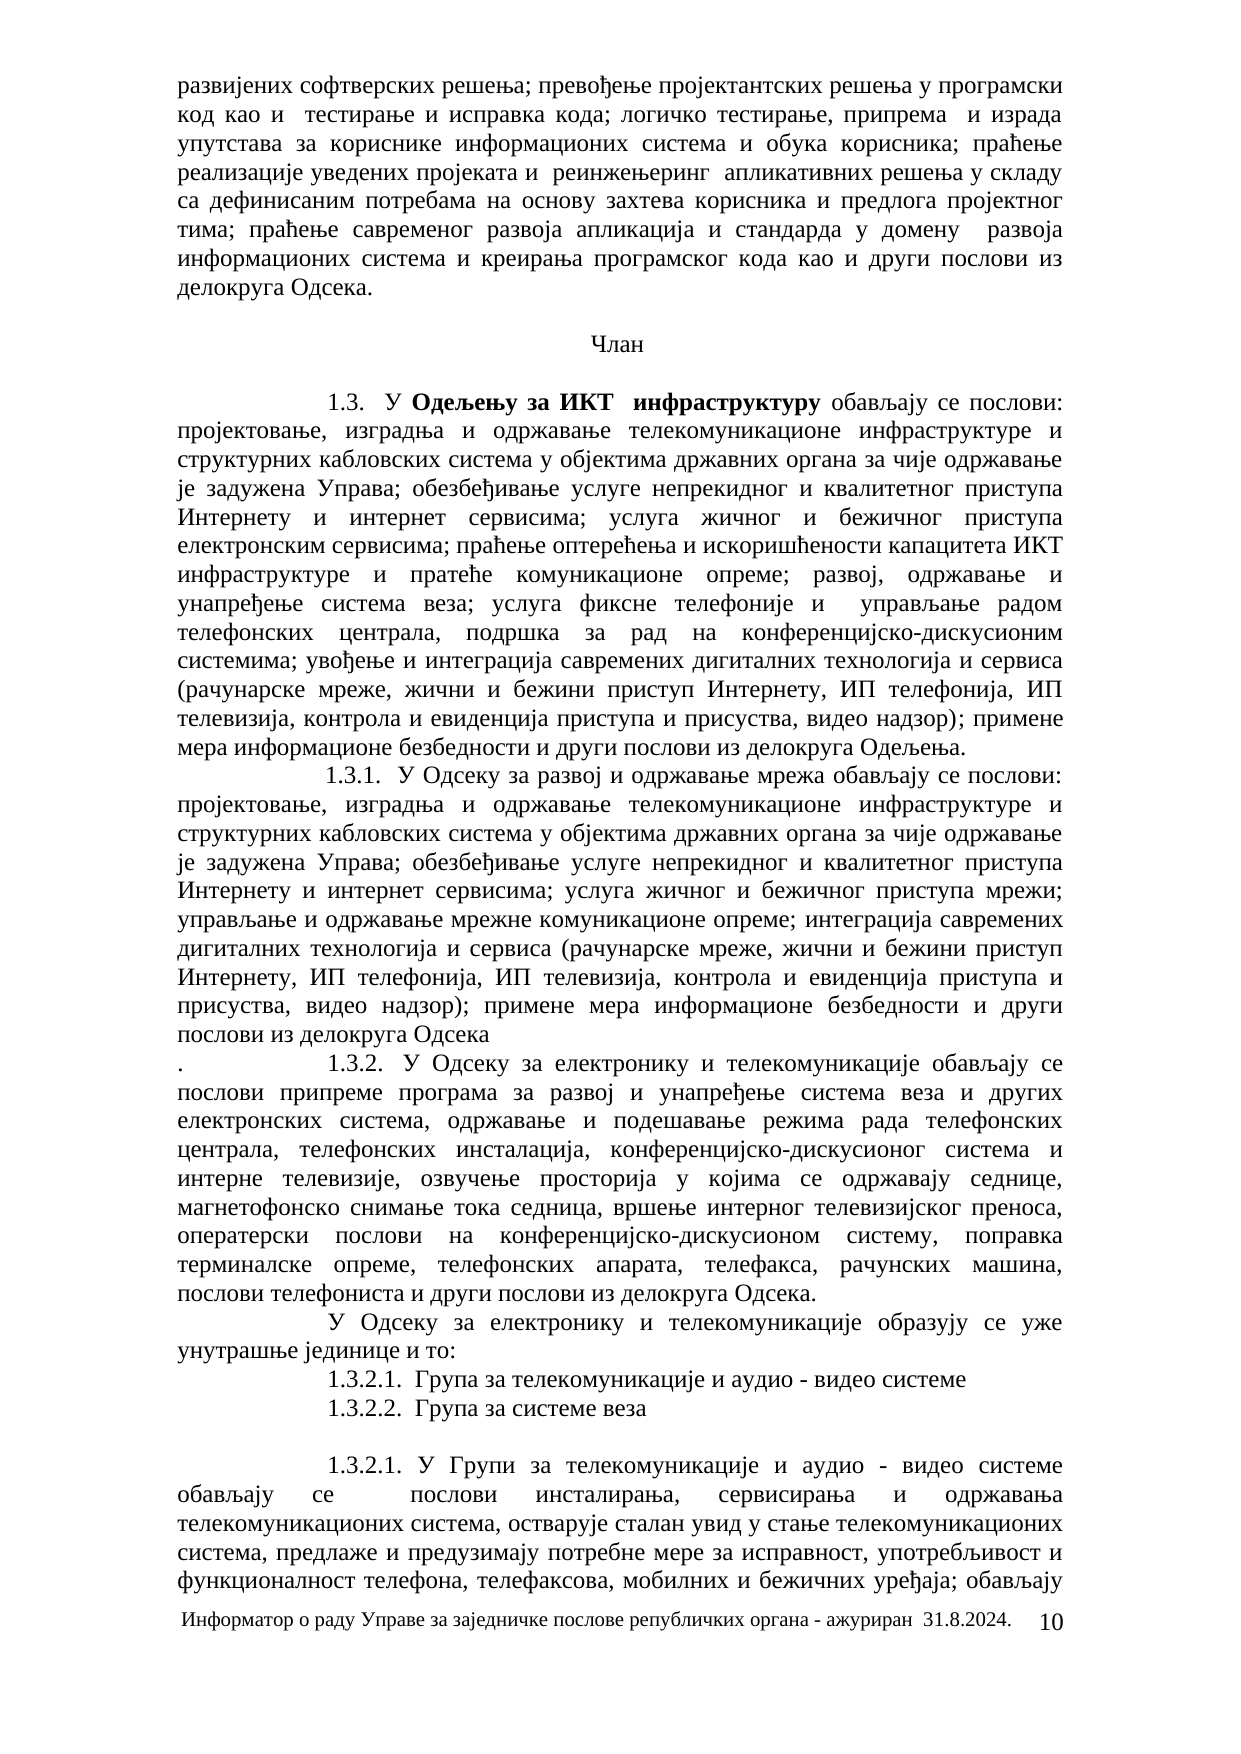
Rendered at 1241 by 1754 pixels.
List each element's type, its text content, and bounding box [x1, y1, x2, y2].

text У Одсеку за електронику и телекомуникације образују се уже унутрашње јединице и то: [177, 1307, 1063, 1364]
text 1.3.2.1. У Групи за телекомуникације и аудио - видео системе обављају се послови инсталирања, сервисирања и одржавања телекомуникационих система, остварује сталан увид у стање телекомуникационих система, предлаже и предузимају потребне мере за исправност, употребљивост и функционалност телефона, телефаксова, мобилних и бежичних уређаја; обављају [177, 1451, 1063, 1594]
text развијених софтверских решења; превођење пројектантских решења у програмски код као и тестирање и исправка кода; логичко тестирање, припрема и израда упутстава за кориснике информационих система и обука корисника; праћење реализације уведених пројеката и реинжењеринг апликативних решења у складу са дефинисаним потребама на основу захтева корисника и предлога пројектног тима; праћење савременог развоја апликација и стандарда у домену развоја информационих система и креирања програмског кода као и други послови из делокруга Одсека. [177, 71, 1063, 301]
text 1.3.1. У Одсеку за развој и одржавање мрежа обављају се послови: пројектовање, изградња и одржавање телекомуникационе инфраструктуре и структурних кабловских система у објектима државних органа за чије одржавање је задужена Управа; обезбеђивање услуге непрекидног и квалитетног приступа Интернету и интернет сервисима; услуга жичног и бежичног приступа мрежи; управљање и одржавање мрежне комуникационе опреме; интеграција савремених дигиталних технологија и сервиса (рачунарске мреже, жични и бежини приступ Интернету, ИП телефонија, ИП телевизија, контрола и евиденција приступа и присуства, видео надзор); примене мера информационе безбедности и други послови из делокруга Одсека [177, 761, 1063, 1048]
text 1.3. У Одељењу за ИКТ инфраструктуру обављају се послови: пројектовање, изградња и одржавање телекомуникационе инфраструктуре и структурних кабловских система у објектима државних органа за чије одржавање је задужена Управа; обезбеђивање услуге непрекидног и квалитетног приступа Интернету и интернет сервисима; услуга жичног и бежичног приступа електронским сервисима; праћење оптерећења и искоришћености капацитета ИКТ инфраструктуре и пратеће комуникационе опреме; развој, одржавање и унапређење система веза; услуга фиксне телефоније и управљање радом телефонских централа, подршка за рад на конференцијско-дискусионим системима; увођење и интеграција савремених дигиталних технологија и сервиса (рачунарске мреже, жични и бежини приступ Интернету, ИП телефонија, ИП телевизија, контрола и евиденција приступа и присуства, видео надзор); примене мера информационе безбедности и други послови из делокруга Одељења. [177, 387, 1063, 761]
text 1.3.2.2. Група за системе веза [177, 1393, 1063, 1422]
text 1.3.2.1. Група за телекомуникације и аудио - видео системе [177, 1364, 1063, 1393]
text . 1.3.2. У Одсеку за електронику и телекомуникације обављају се послови припреме програма за развој и унапређење система веза и других електронских система, одржавање и подешавање режима рада телефонских централа, телефонских инсталација, конференцијско-дискусионог система и интерне телевизије, озвучење просторија у којима се одржавају седнице, магнетофонско снимање тока седница, вршење интерног телевизијског преноса, оператерски послови на конференцијско-дискусионом систему, поправка терминалске опреме, телефонских апарата, телефакса, рачунских машина, послови телефониста и други послови из делокруга Одсека. [177, 1048, 1063, 1307]
text Члан [177, 329, 1063, 358]
